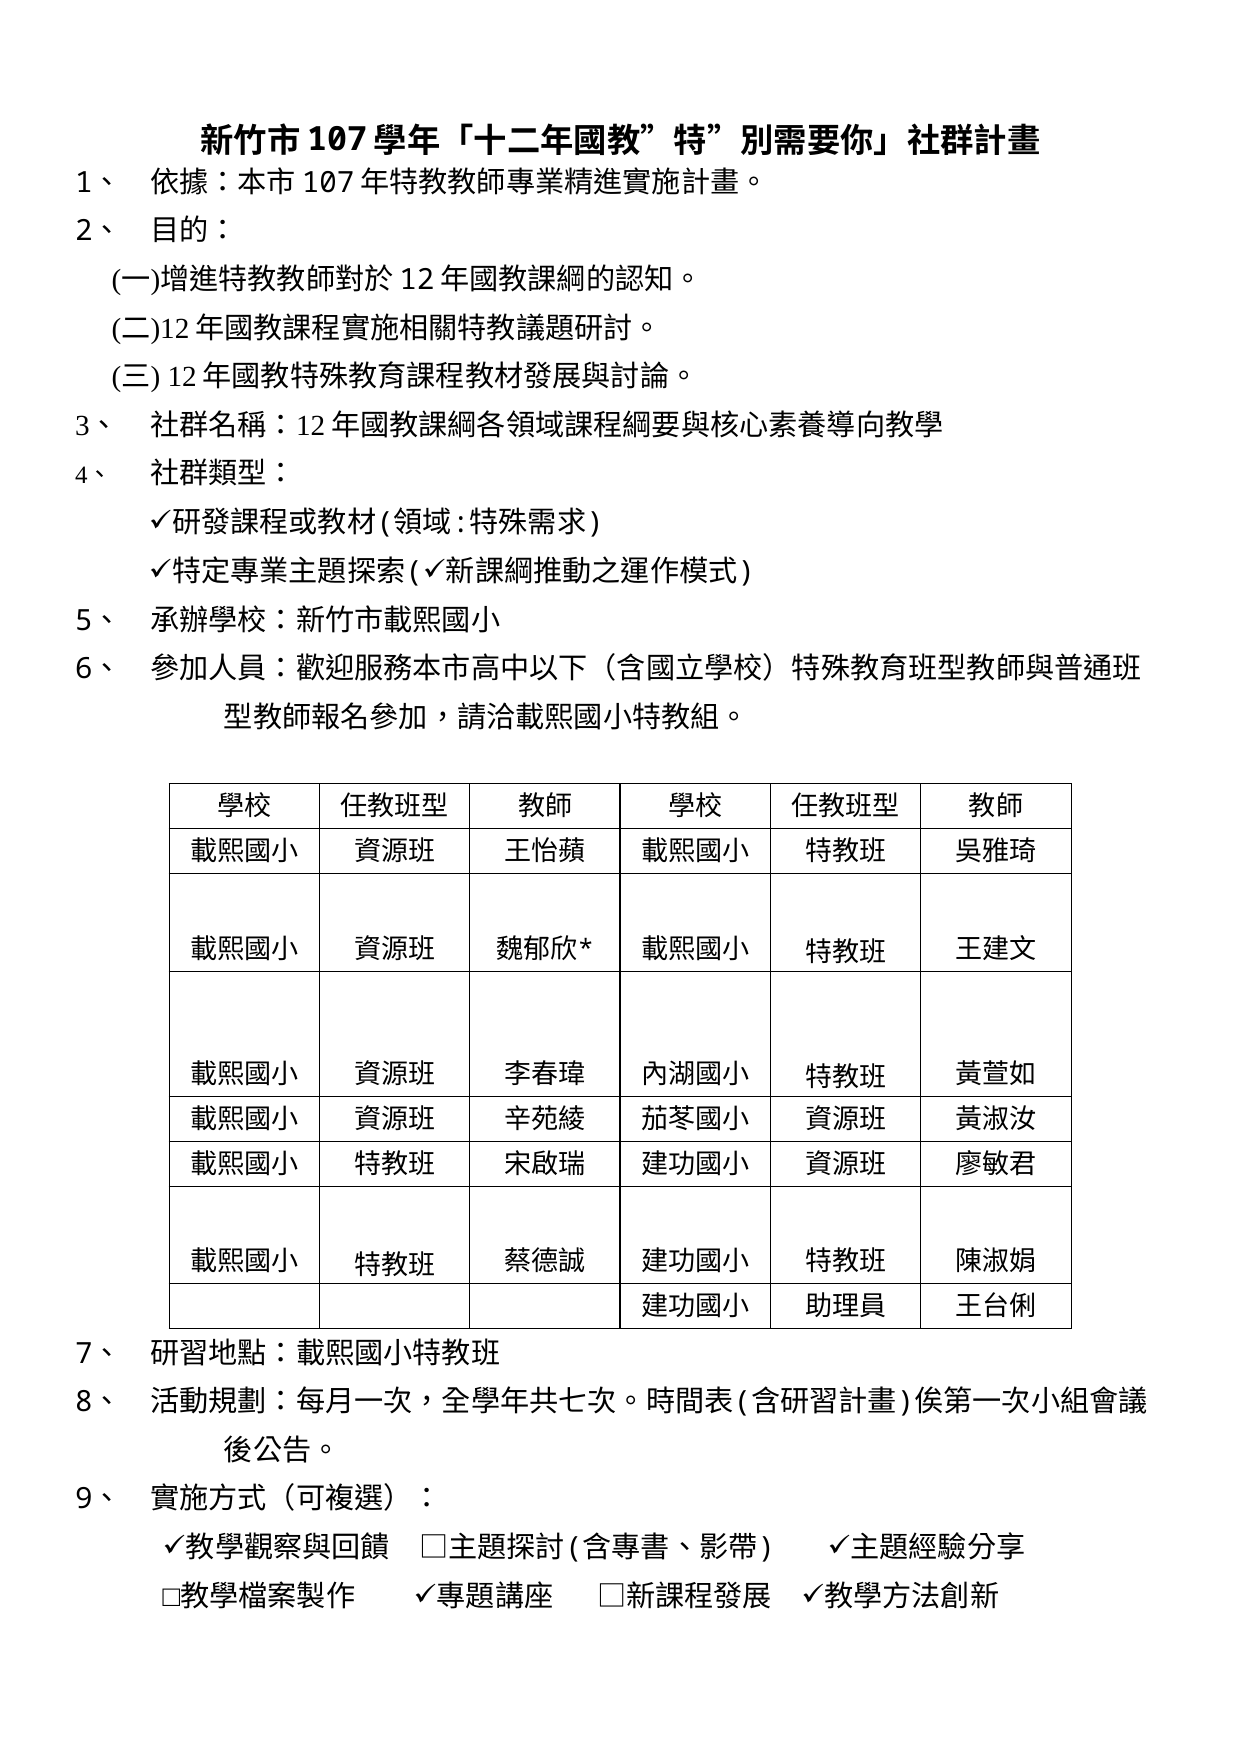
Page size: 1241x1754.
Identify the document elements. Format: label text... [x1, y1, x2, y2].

table_cell 王建文 [921, 874, 1071, 971]
list 依據：本市107年特教教師專業精進實施計畫。 [75, 158, 1165, 201]
list 活動規劃：每月一次，全學年共七次。時間表(含研習計畫)俟第一次小組會議後公告。 [75, 1378, 1165, 1469]
table_cell 辛苑綾 [470, 1097, 619, 1141]
table_cell 資源班 [771, 1142, 920, 1186]
table_cell [320, 1284, 469, 1328]
list 實施方式（可複選）： [75, 1475, 1165, 1517]
text (一)增進特教教師對於12年國教課綱的認知。 [75, 256, 1165, 298]
table_cell 陳淑娟 [921, 1187, 1071, 1283]
table_cell 助理員 [771, 1284, 920, 1328]
table_cell 黃淑汝 [921, 1097, 1071, 1141]
table_cell 載熙國小 [170, 874, 319, 971]
table_cell 資源班 [320, 874, 469, 971]
table_cell 建功國小 [621, 1187, 770, 1283]
text (三) 12年國教特殊教育課程教材發展與討論。 [75, 353, 1165, 395]
text 研發課程或教材(領域:特殊需求) [149, 499, 1165, 541]
table_cell 載熙國小 [170, 829, 319, 873]
table_cell 特教班 [771, 1187, 920, 1283]
table_cell 特教班 [771, 972, 920, 1096]
table_cell 資源班 [320, 972, 469, 1096]
table_cell 特教班 [320, 1187, 469, 1283]
table_cell [170, 1284, 319, 1328]
list 社群類型： [75, 450, 1165, 492]
table_cell 宋啟瑞 [470, 1142, 619, 1186]
table_cell 蔡德誠 [470, 1187, 619, 1283]
table_cell 載熙國小 [170, 972, 319, 1096]
table_cell 建功國小 [621, 1142, 770, 1186]
list 參加人員：歡迎服務本市高中以下（含國立學校）特殊教育班型教師與普通班型教師報名參加，請洽載熙國小特教組。 [75, 645, 1165, 736]
table_cell 王怡蘋 [470, 829, 619, 873]
text 新竹市107學年「十二年國教”特”別需要你」社群計畫 [75, 96, 1165, 158]
table_cell 特教班 [771, 829, 920, 873]
text □教學檔案製作 專題講座 □新課程發展 教學方法創新 [75, 1573, 1165, 1615]
table_cell 王台俐 [921, 1284, 1071, 1328]
table_cell 建功國小 [621, 1284, 770, 1328]
table_cell 載熙國小 [621, 874, 770, 971]
table_header 教師 [921, 784, 1071, 828]
text (二)12年國教課程實施相關特教議題研討。 [75, 304, 1165, 347]
table_cell 內湖國小 [621, 972, 770, 1096]
table_cell 茄苳國小 [621, 1097, 770, 1141]
text 教學觀察與回饋 □主題探討(含專書、影帶) 主題經驗分享 [75, 1524, 1165, 1566]
table_cell 資源班 [771, 1097, 920, 1141]
table_header 任教班型 [320, 784, 469, 828]
table_header 教師 [470, 784, 619, 828]
table_cell 廖敏君 [921, 1142, 1071, 1186]
table_cell 黃萱如 [921, 972, 1071, 1096]
table_cell 載熙國小 [170, 1187, 319, 1283]
text 特定專業主題探索(新課綱推動之運作模式) [149, 547, 1165, 590]
table_cell 特教班 [320, 1142, 469, 1186]
list 研習地點：載熙國小特教班 [75, 1329, 1165, 1372]
table_cell 資源班 [320, 1097, 469, 1141]
table_cell 載熙國小 [170, 1097, 319, 1141]
table_header 學校 [170, 784, 319, 828]
table_cell 資源班 [320, 829, 469, 873]
list 社群名稱：12年國教課綱各領域課程綱要與核心素養導向教學 [75, 402, 1165, 444]
table_cell 載熙國小 [170, 1142, 319, 1186]
table_cell 吳雅琦 [921, 829, 1071, 873]
table_cell 李春瑋 [470, 972, 619, 1096]
table_cell [470, 1284, 619, 1328]
table_cell 魏郁欣* [470, 874, 619, 971]
table_header 任教班型 [771, 784, 920, 828]
table_cell 載熙國小 [621, 829, 770, 873]
table_cell 特教班 [771, 874, 920, 971]
list 承辦學校：新竹市載熙國小 [75, 596, 1165, 638]
list 目的： [75, 207, 1165, 249]
table_header 學校 [621, 784, 770, 828]
